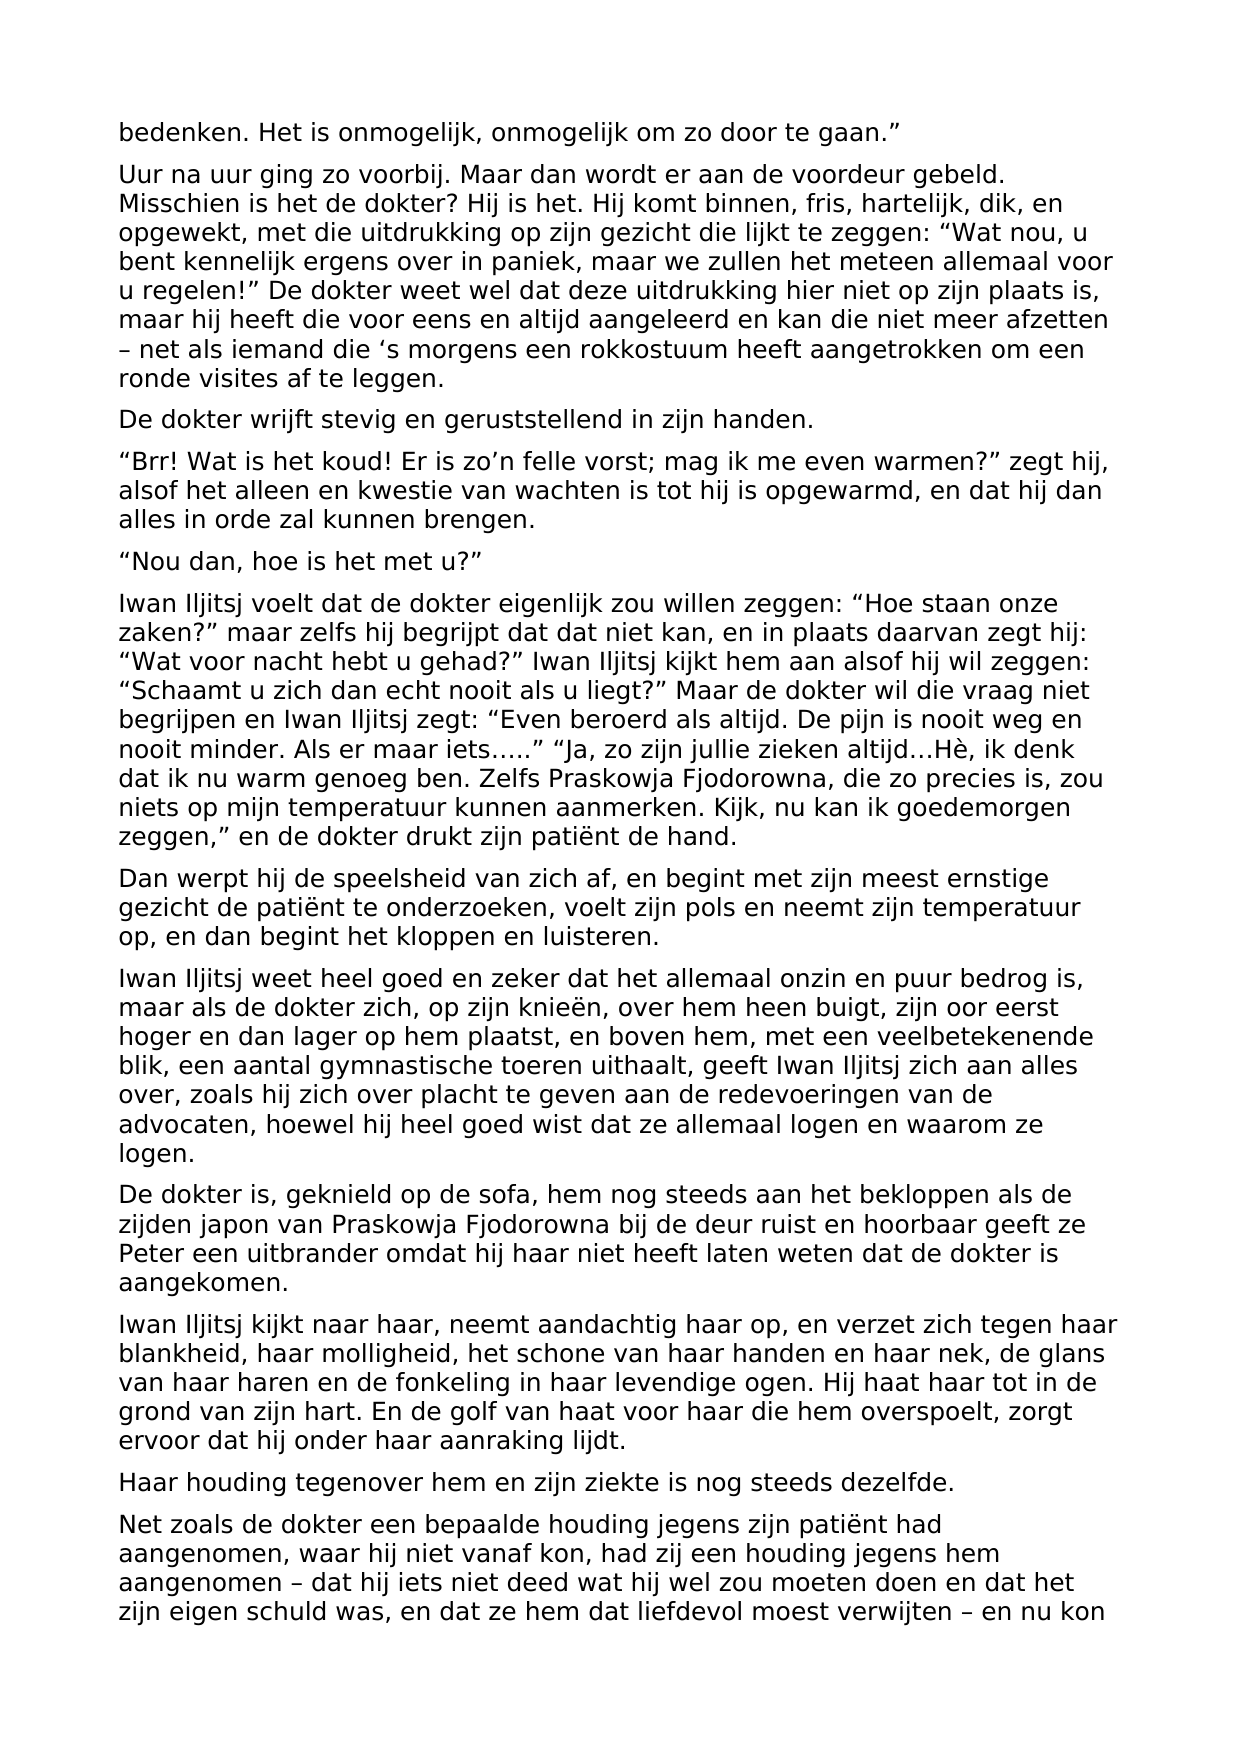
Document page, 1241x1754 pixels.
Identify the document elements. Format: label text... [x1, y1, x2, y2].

text bedenken. Het is onmogelijk, onmogelijk om zo door te gaan.” [118, 118, 1122, 147]
text Net zoals de dokter een bepaalde houding jegens zijn patiënt had aangenomen, waar hij niet vanaf kon, had zij een houding jegens hem aangenomen – dat hij iets niet deed wat hij wel zou moeten doen en dat het zijn eigen schuld was, en dat ze hem dat liefdevol moest verwijten – en nu kon [118, 1510, 1122, 1626]
text Dan werpt hij de speelsheid van zich af, en begint met zijn meest ernstige gezicht de patiënt te onderzoeken, voelt zijn pols en neemt zijn temperatuur op, en dan begint het kloppen en luisteren. [118, 864, 1122, 951]
text De dokter wrijft stevig en geruststellend in zijn handen. [118, 406, 1122, 435]
text Iwan Iljitsj weet heel goed en zeker dat het allemaal onzin en puur bedrog is, maar als de dokter zich, op zijn knieën, over hem heen buigt, zijn oor eerst hoger en dan lager op hem plaatst, en boven hem, met een veelbetekenende blik, een aantal gymnastische toeren uithaalt, geeft Iwan Iljitsj zich aan alles over, zoals hij zich over placht te geven aan de redevoeringen van de advocaten, hoewel hij heel goed wist dat ze allemaal logen en waarom ze logen. [118, 964, 1122, 1168]
text Iwan Iljitsj voelt dat de dokter eigenlijk zou willen zeggen: “Hoe staan onze zaken?” maar zelfs hij begrijpt dat dat niet kan, en in plaats daarvan zegt hij: “Wat voor nacht hebt u gehad?” Iwan Iljitsj kijkt hem aan alsof hij wil zeggen: “Schaamt u zich dan echt nooit als u liegt?” Maar de dokter wil die vraag niet begrijpen en Iwan Iljitsj zegt: “Even beroerd als altijd. De pijn is nooit weg en nooit minder. Als er maar iets…..” “Ja, zo zijn jullie zieken altijd…Hè, ik denk dat ik nu warm genoeg ben. Zelfs Praskowja Fjodorowna, die zo precies is, zou niets op mijn temperatuur kunnen aanmerken. Kijk, nu kan ik goedemorgen zeggen,” en de dokter drukt zijn patiënt de hand. [118, 589, 1122, 851]
text Iwan Iljitsj kijkt naar haar, neemt aandachtig haar op, en verzet zich tegen haar blankheid, haar molligheid, het schone van haar handen en haar nek, de glans van haar haren en de fonkeling in haar levendige ogen. Hij haat haar tot in de grond van zijn hart. En de golf van haat voor haar die hem overspoelt, zorgt ervoor dat hij onder haar aanraking lijdt. [118, 1310, 1122, 1456]
text Haar houding tegenover hem en zijn ziekte is nog steeds dezelfde. [118, 1468, 1122, 1497]
text “Nou dan, hoe is het met u?” [118, 547, 1122, 576]
text De dokter is, geknield op de sofa, hem nog steeds aan het bekloppen als de zijden japon van Praskowja Fjodorowna bij de deur ruist en hoorbaar geeft ze Peter een uitbrander omdat hij haar niet heeft laten weten dat de dokter is aangekomen. [118, 1181, 1122, 1297]
text “Brr! Wat is het koud! Er is zo’n felle vorst; mag ik me even warmen?” zegt hij, alsof het alleen en kwestie van wachten is tot hij is opgewarmd, en dat hij dan alles in orde zal kunnen brengen. [118, 447, 1122, 535]
text Uur na uur ging zo voorbij. Maar dan wordt er aan de voordeur gebeld. Misschien is het de dokter? Hij is het. Hij komt binnen, fris, hartelijk, dik, en opgewekt, met die uitdrukking op zijn gezicht die lijkt te zeggen: “Wat nou, u bent kennelijk ergens over in paniek, maar we zullen het meteen allemaal voor u regelen!” De dokter weet wel dat deze uitdrukking hier niet op zijn plaats is, maar hij heeft die voor eens en altijd aangeleerd en kan die niet meer afzetten – net als iemand die ‘s morgens een rokkostuum heeft aangetrokken om een ronde visites af te leggen. [118, 160, 1122, 393]
